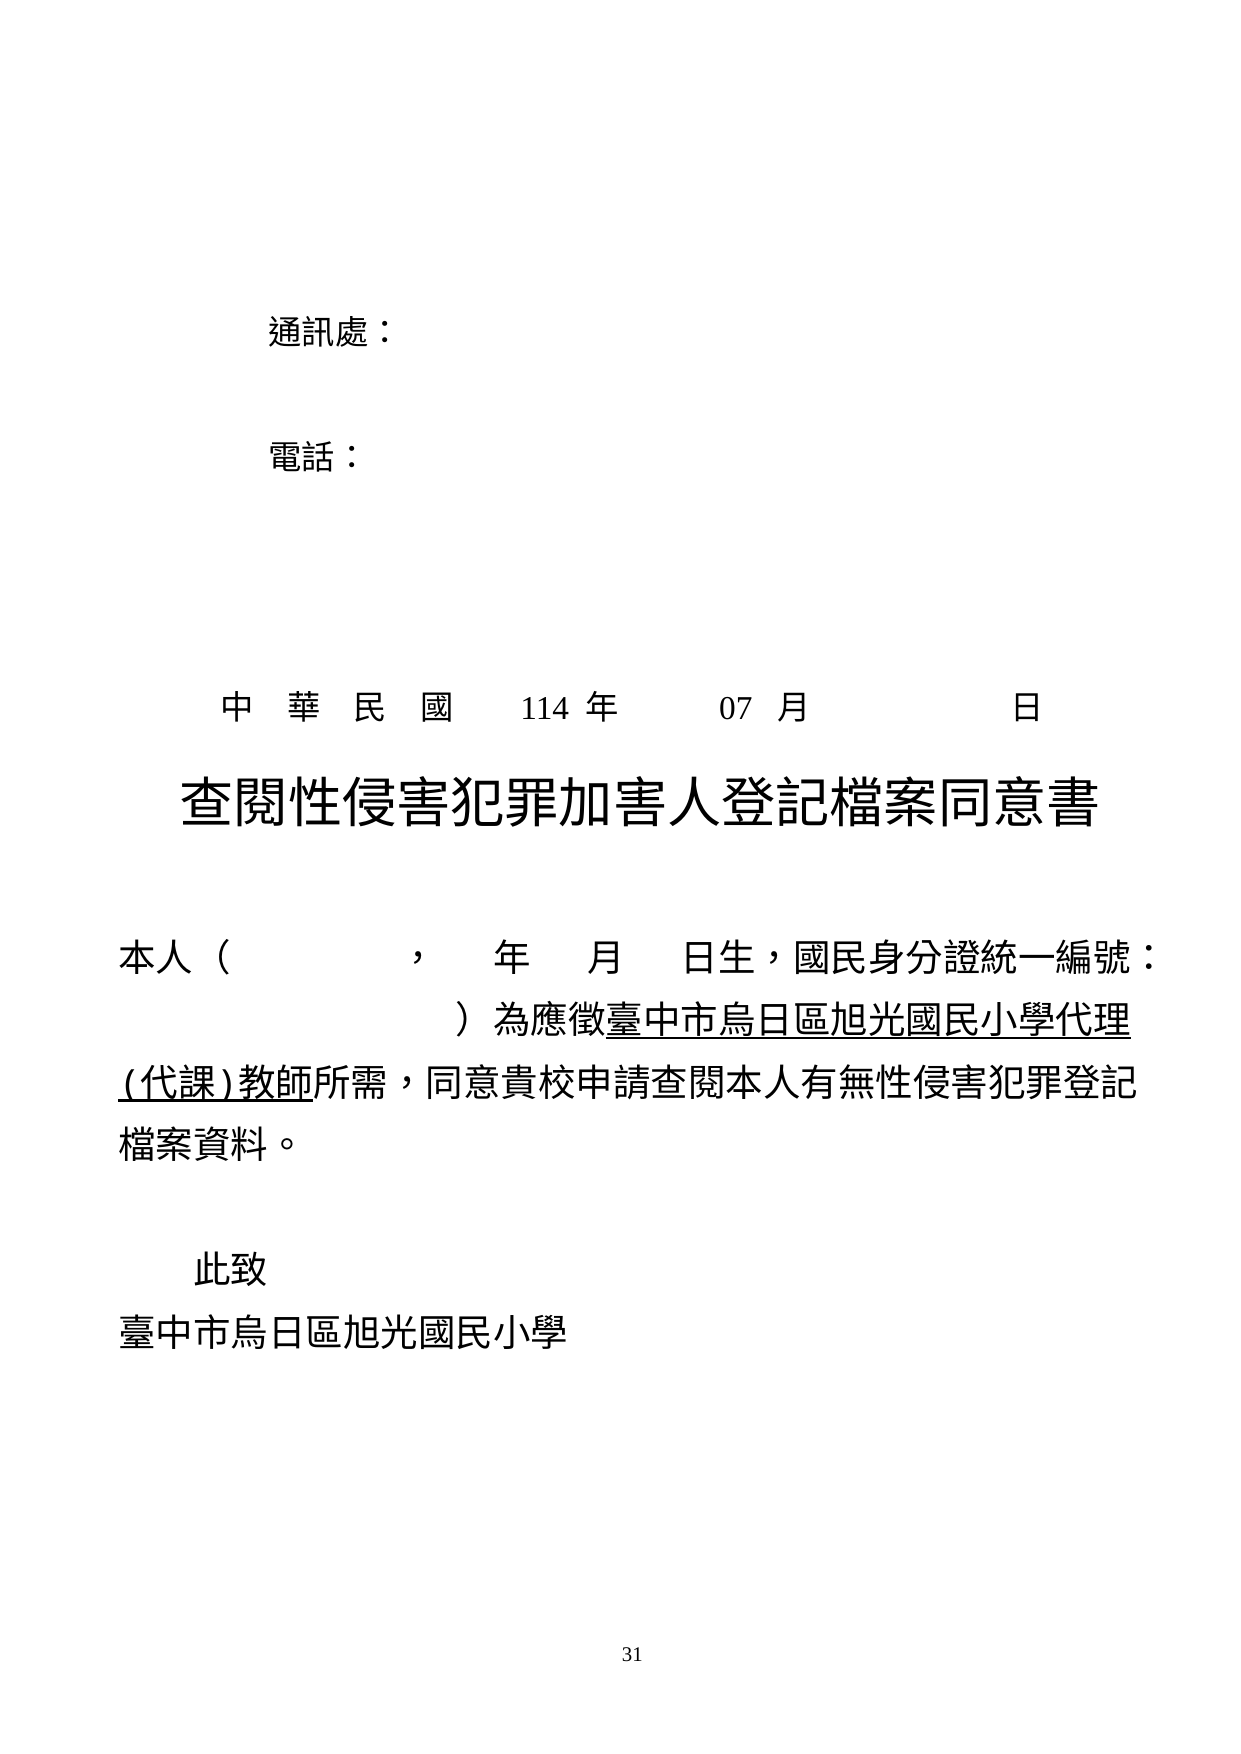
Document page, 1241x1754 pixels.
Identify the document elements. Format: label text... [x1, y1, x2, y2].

text 電話： [118, 413, 1146, 476]
text 中 華 民 國 114 年 07 月 日 [118, 663, 1146, 726]
text 臺中市烏日區旭光國民小學 [118, 1288, 1146, 1351]
text 通訊處： [118, 288, 1146, 351]
text 本人（ ， 年 月 日生，國民身分證統一編號： ）為應徵臺中市烏日區旭光國民小學代理(代課)教師所需，同意貴校申請查閱本人有無性侵害犯罪登記檔案資料。 [118, 913, 1146, 1163]
text 查閱性侵害犯罪加害人登記檔案同意書 [118, 726, 1162, 851]
text 此致 [118, 1226, 1146, 1288]
